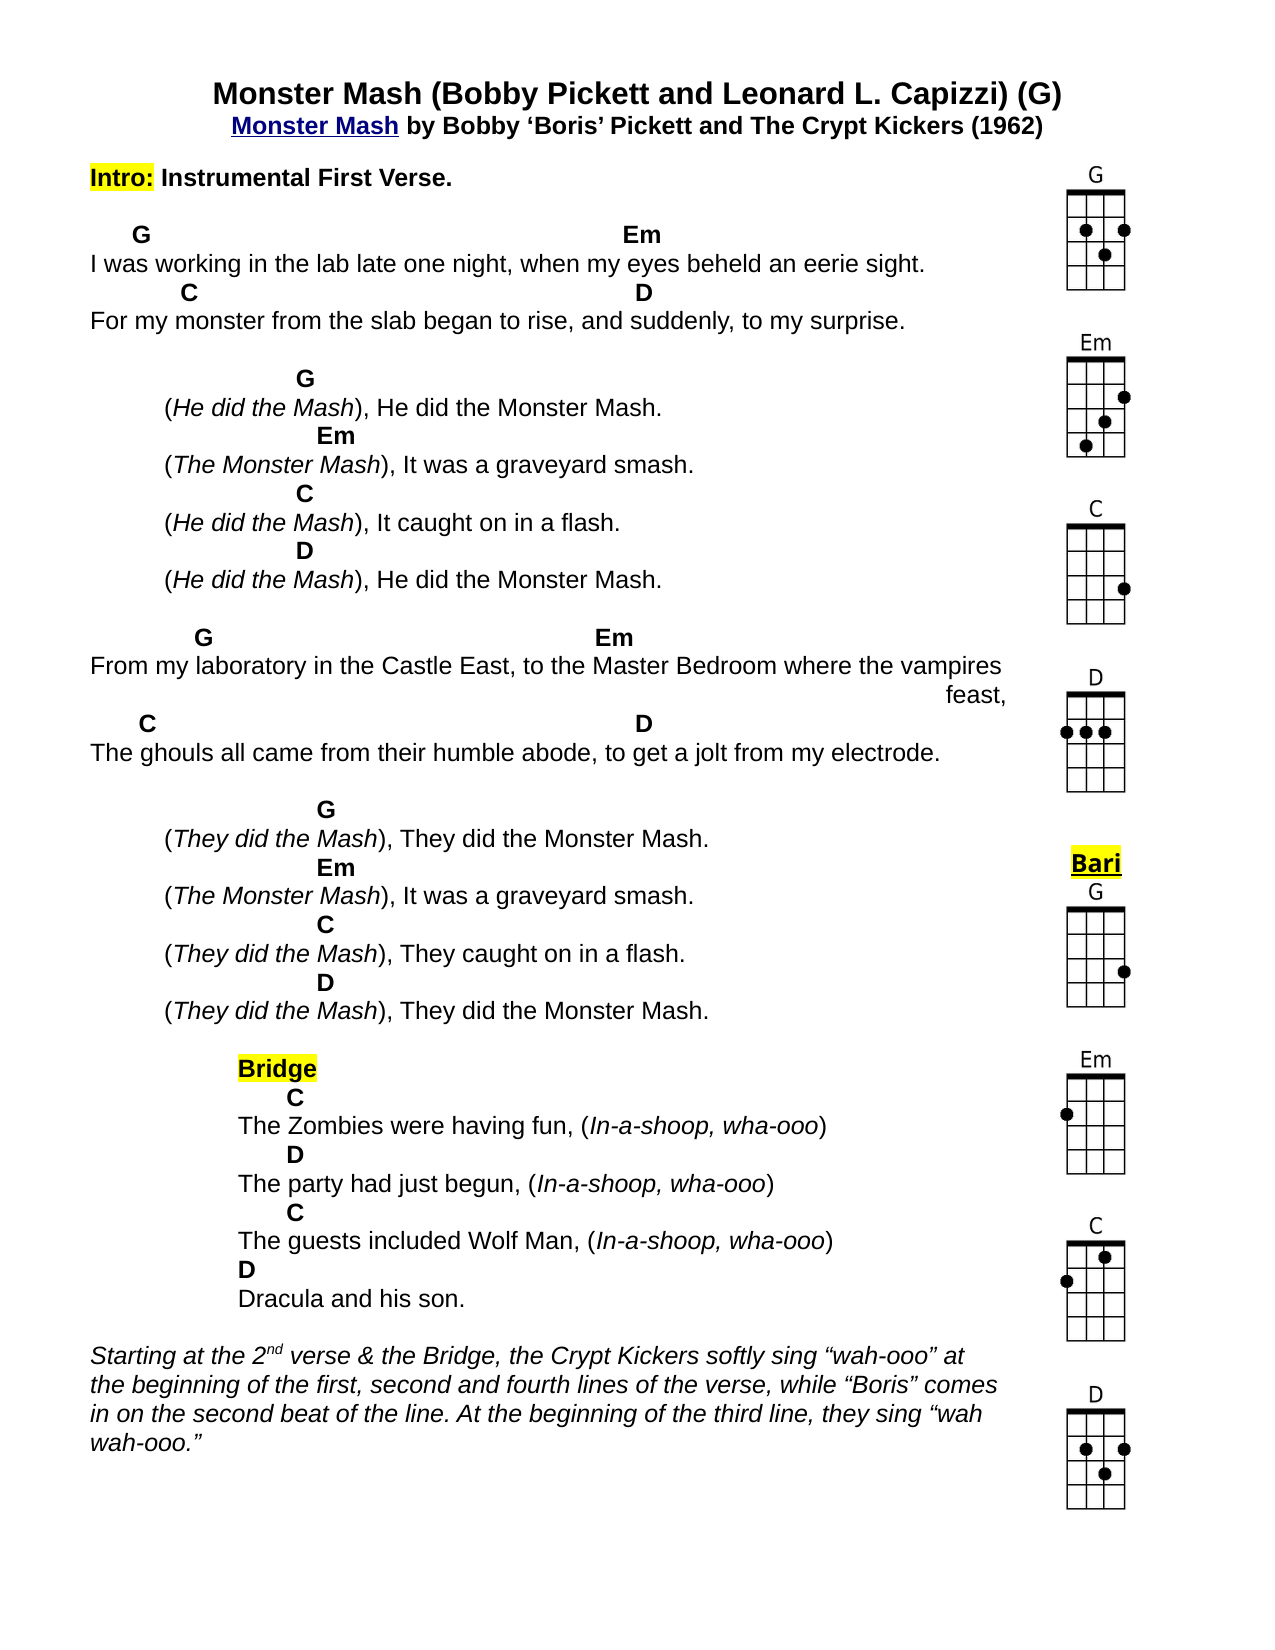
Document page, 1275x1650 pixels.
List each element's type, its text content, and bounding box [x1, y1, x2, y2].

picture [1039, 329, 1153, 480]
picture [1039, 1046, 1153, 1197]
text Monster Mash (Bobby Pickett and Leonard L. Capizzi) (G) [90, 75, 1185, 111]
picture [1039, 497, 1153, 647]
table_header Intro: Instrumental First Verse. G Em I was working in the lab late one night, when my eyes beheld an eerie sight. C D For my monster from the slab began to rise, and suddenly, to my surprise. G (He did the Mash), He did the Monster Mash. Em (The Monster Mash), It was a graveyard smash. C (He did the Mash), It caught on in a flash. D (He did the Mash), He did the Monster Mash. G Em From my laboratory in the Castle East, to the Master Bedroom where the vampires feast, C D The ghouls all came from their humble abode, to get a jolt from my electrode. G (They did the Mash), They did the Monster Mash. Em (The Monster Mash), It was a graveyard smash. C (They did the Mash), They caught on in a flash. D (They did the Mash), They did the Monster Mash. Bridge C The Zombies were having fun, (In-a-shoop, wha-ooo) D The party had just begun, (In-a-shoop, wha-ooo) C The guests included Wolf Man, (In-a-shoop, wha-ooo) D Dracula and his son. Starting at the 2nd verse & the Bridge, the Crypt Kickers softly sing “wah-ooo” at the beginning of the first, second and fourth lines of the verse, while “Boris” comes in on the second beat of the line. At the beginning of the third line, they sing “wah wah-ooo.” [84, 157, 1012, 1554]
picture [1039, 162, 1153, 313]
picture [1039, 1213, 1153, 1364]
text Monster Mash by Bobby ‘Boris’ Pickett and The Crypt Kickers (1962) [90, 111, 1185, 140]
picture [1039, 879, 1153, 1030]
table_header Bari [1013, 157, 1179, 1554]
picture [1039, 664, 1153, 815]
picture [1039, 1381, 1153, 1532]
